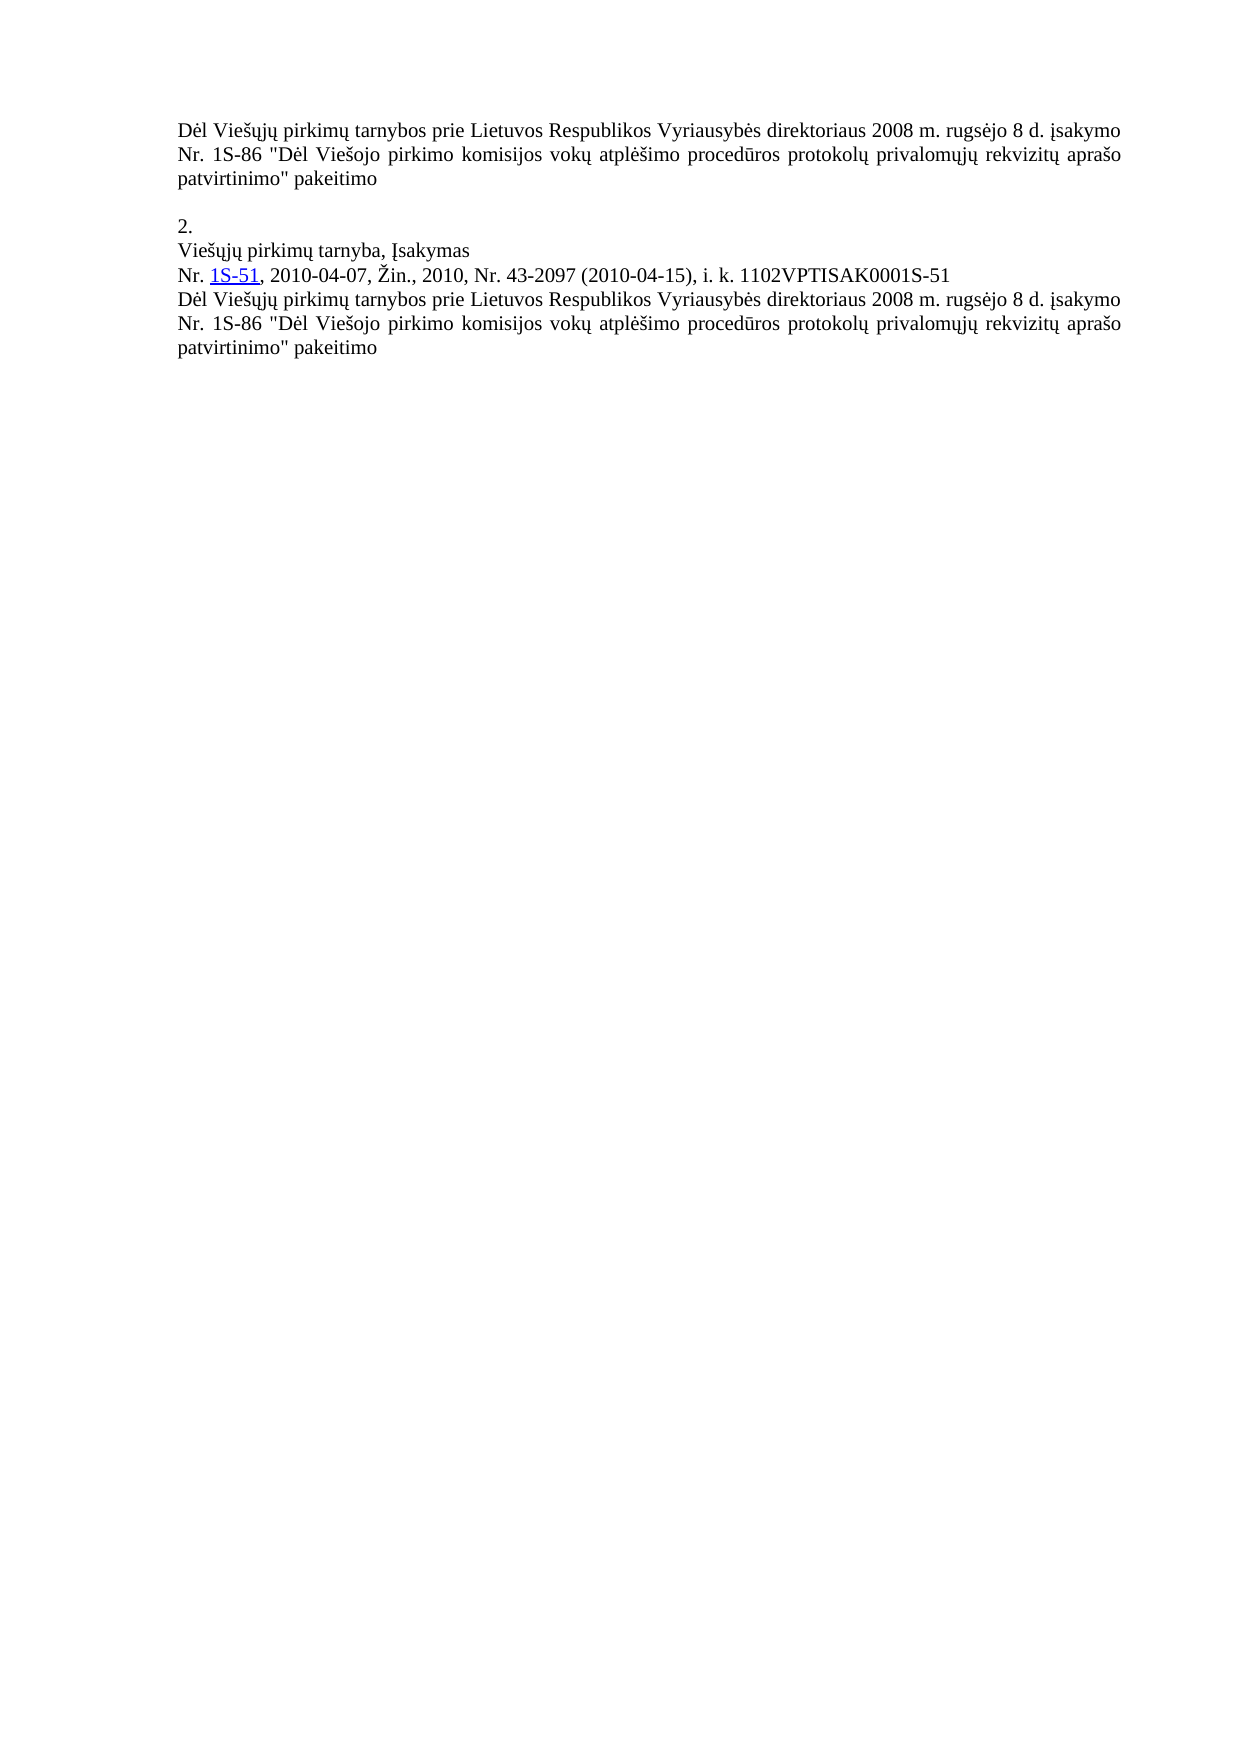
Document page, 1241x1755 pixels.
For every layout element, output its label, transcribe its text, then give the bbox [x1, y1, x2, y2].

text Nr. 1S-51, 2010-04-07, Žin., 2010, Nr. 43-2097 (2010-04-15), i. k. 1102VPTISAK0001S-51 [177, 262, 1122, 287]
text Viešųjų pirkimų tarnyba, Įsakymas [177, 238, 1122, 262]
text Dėl Viešųjų pirkimų tarnybos prie Lietuvos Respublikos Vyriausybės direktoriaus 2008 m. rugsėjo 8 d. įsakymo Nr. 1S-86 "Dėl Viešojo pirkimo komisijos vokų atplėšimo procedūros protokolų privalomųjų rekvizitų aprašo patvirtinimo" pakeitimo [177, 287, 1122, 359]
text Dėl Viešųjų pirkimų tarnybos prie Lietuvos Respublikos Vyriausybės direktoriaus 2008 m. rugsėjo 8 d. įsakymo Nr. 1S-86 "Dėl Viešojo pirkimo komisijos vokų atplėšimo procedūros protokolų privalomųjų rekvizitų aprašo patvirtinimo" pakeitimo [177, 118, 1122, 190]
text 2. [177, 214, 1122, 238]
